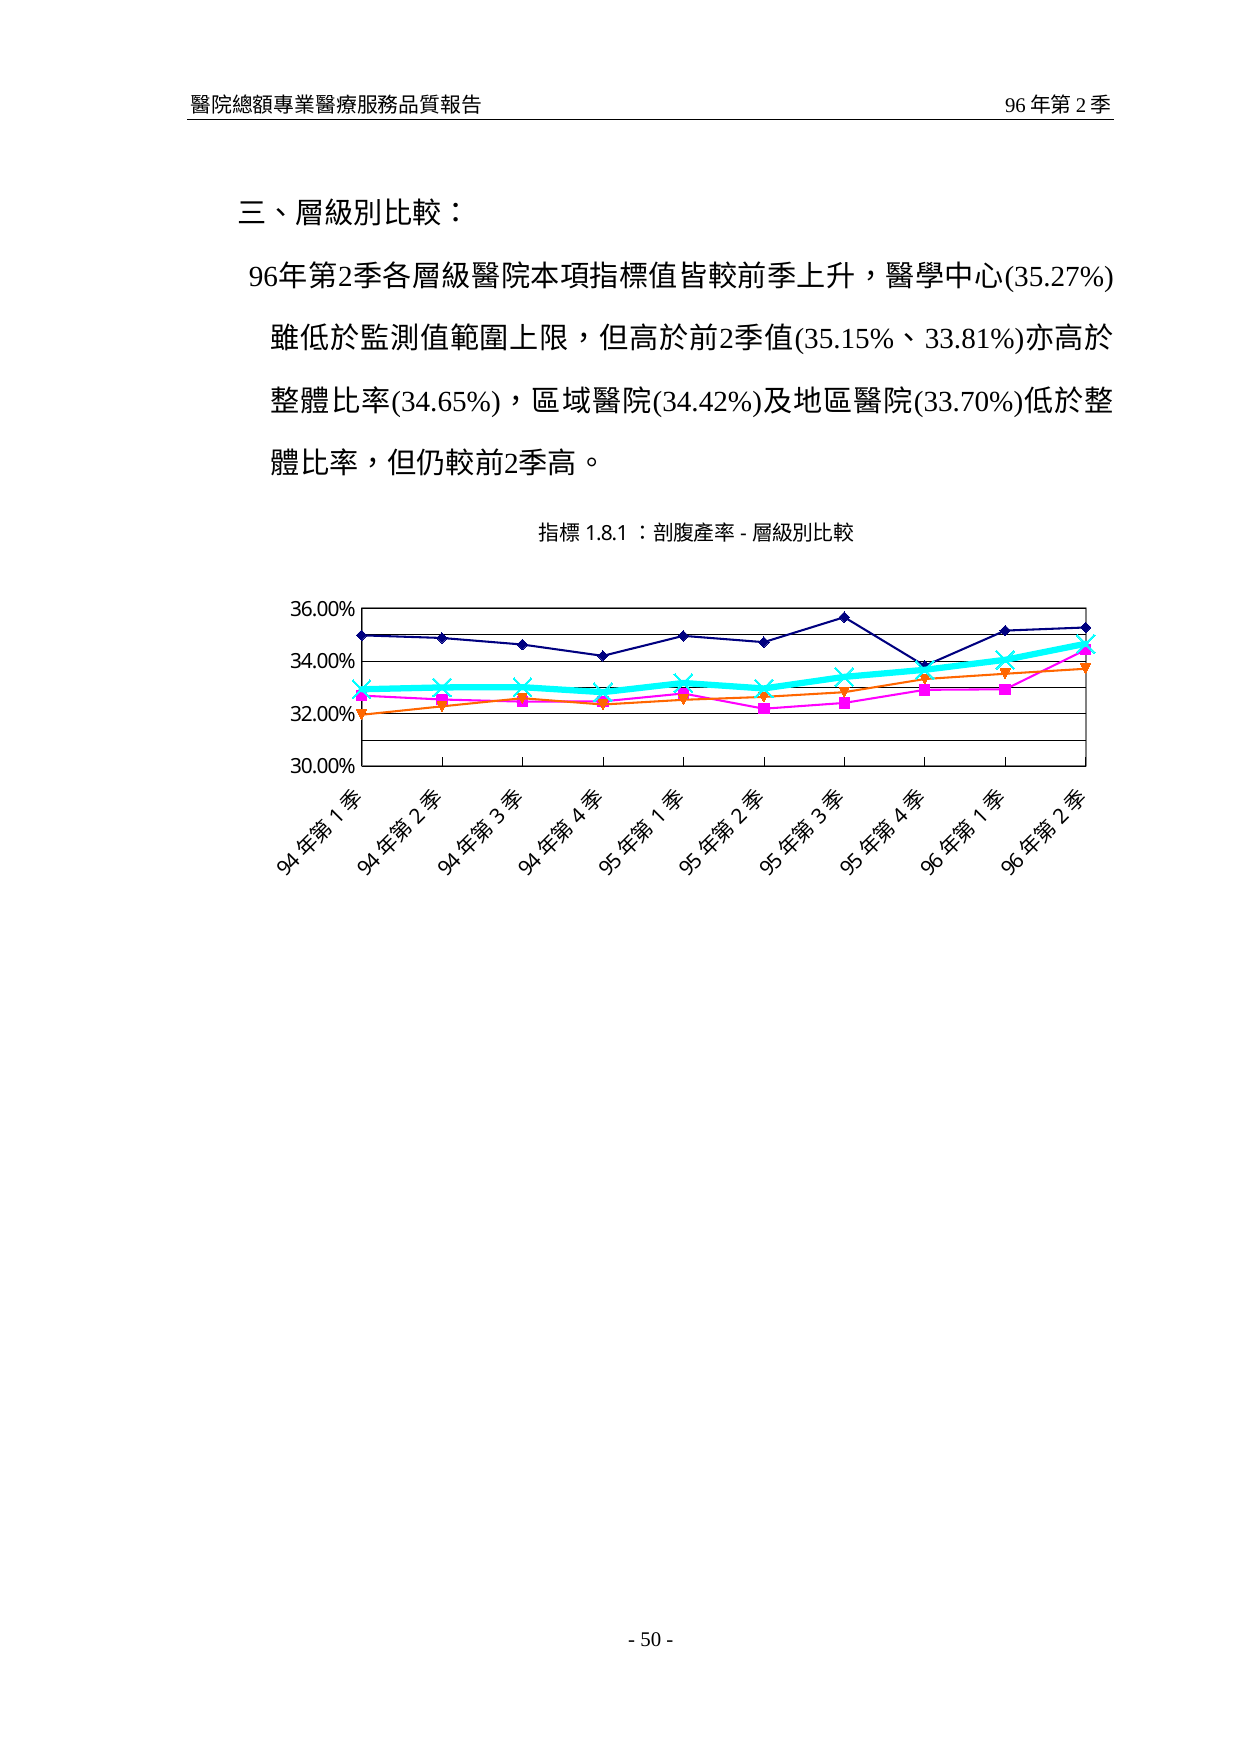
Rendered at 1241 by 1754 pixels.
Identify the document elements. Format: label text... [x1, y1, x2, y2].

text 三、層級別比較： [187, 169, 1114, 232]
text 96年第2季各層級醫院本項指標值皆較前季上升，醫學中心(35.27%)雖低於監測值範圍上限，但高於前2季值(35.15%、33.81%)亦高於整體比率(34.65%)，區域醫院(34.42%)及地區醫院(33.70%)低於整體比率，但仍較前2季高。 [187, 232, 1114, 482]
